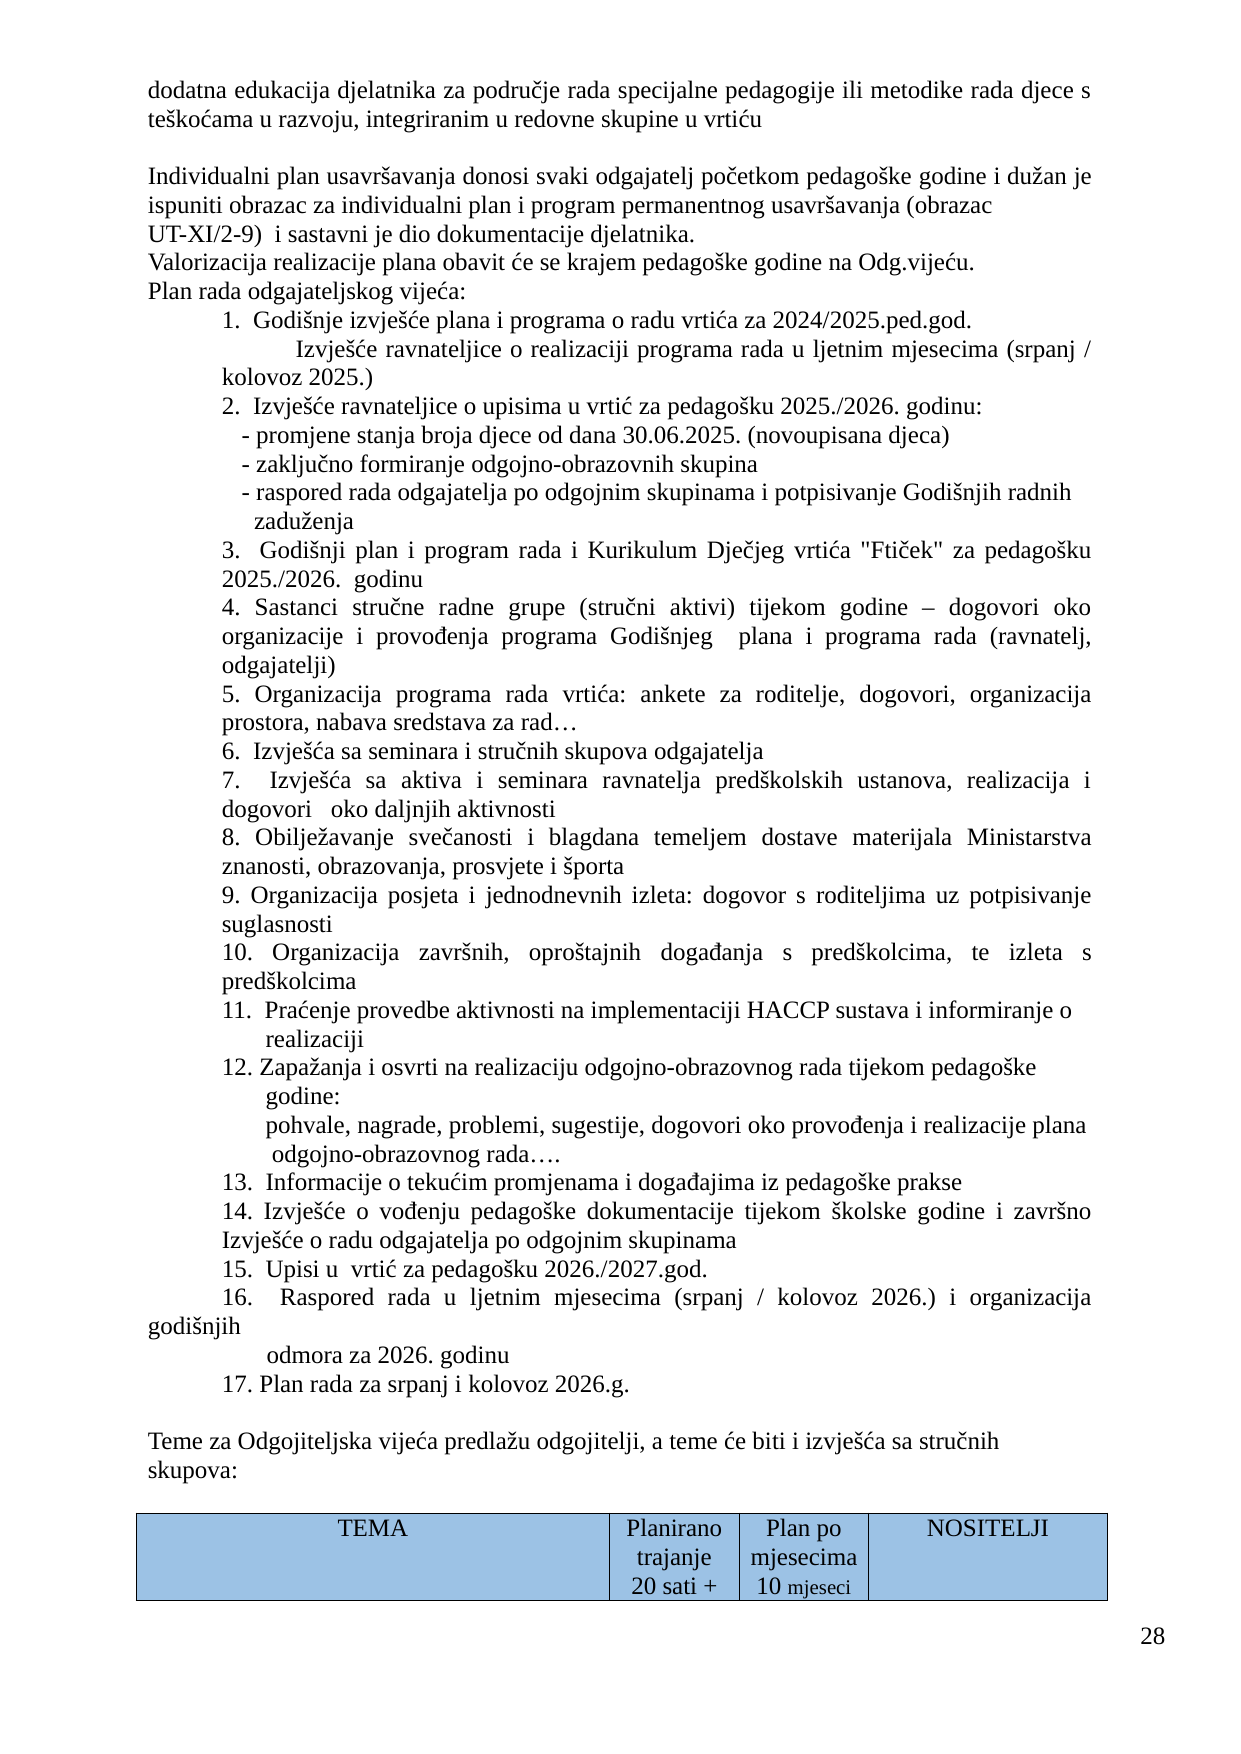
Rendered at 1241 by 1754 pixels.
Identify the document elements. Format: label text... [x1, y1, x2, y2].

text 17. Plan rada za srpanj i kolovoz 2026.g. [148, 1369, 1092, 1397]
text 13. Informacije o tekućim promjenama i događajima iz pedagoške prakse [148, 1167, 1092, 1196]
text 9. Organizacija posjeta i jednodnevnih izleta: dogovor s roditeljima uz potpisivanje suglasnosti [222, 880, 1092, 937]
text Izvješće ravnateljice o realizaciji programa rada u ljetnim mjesecima (srpanj / kolovoz 2025.) [222, 334, 1092, 391]
text 6. Izvješća sa seminara i stručnih skupova odgajatelja [148, 736, 1092, 765]
text godine: [222, 1081, 1092, 1110]
text Valorizacija realizacije plana obavit će se krajem pedagoške godine na Odg.vijeću. [148, 247, 1092, 276]
text 12. Zapažanja i osvrti na realizaciju odgojno-obrazovnog rada tijekom pedagoške [222, 1052, 1092, 1081]
text dodatna edukacija djelatnika za područje rada specijalne pedagogije ili metodike rada djece s teškoćama u razvoju, integriranim u redovne skupine u vrtiću [148, 75, 1092, 132]
text realizaciji [148, 1024, 1092, 1052]
text 4. Sastanci stručne radne grupe (stručni aktivi) tijekom godine – dogovori oko organizacije i provođenja programa Godišnjeg plana i programa rada (ravnatelj, odgajatelji) [222, 592, 1092, 679]
text 16. Raspored rada u ljetnim mjesecima (srpanj / kolovoz 2026.) i organizacija godišnjih [148, 1282, 1092, 1340]
text 2. Izvješće ravnateljice o upisima u vrtić za pedagošku 2025./2026. godinu: [148, 391, 1092, 420]
text 14. Izvješće o vođenju pedagoške dokumentacije tijekom školske godine i završno Izvješće o radu odgajatelja po odgojnim skupinama [222, 1196, 1092, 1254]
text 11. Praćenje provedbe aktivnosti na implementaciji HACCP sustava i informiranje o [148, 995, 1092, 1024]
text UT-XI/2-9) i sastavni je dio dokumentacije djelatnika. [148, 219, 1092, 247]
text pohvale, nagrade, problemi, sugestije, dogovori oko provođenja i realizacije plana [148, 1110, 1092, 1139]
text 15. Upisi u vrtić za pedagošku 2026./2027.god. [148, 1254, 1092, 1282]
text Teme za Odgojiteljska vijeća predlažu odgojitelji, a teme će biti i izvješća sa stručnih skupova: [148, 1426, 1092, 1484]
text Plan rada odgajateljskog vijeća: [148, 276, 1092, 305]
text 7. Izvješća sa aktiva i seminara ravnatelja predškolskih ustanova, realizacija i dogovori oko daljnjih aktivnosti [222, 765, 1092, 822]
table_header Plan po mjesecima 10 mjeseci [740, 1514, 868, 1600]
text odmora za 2026. godinu [148, 1340, 1092, 1369]
text 3. Godišnji plan i program rada i Kurikulum Dječjeg vrtića "Ftiček" za pedagošku 2025./2026. godinu [222, 535, 1092, 592]
table_header TEMA [137, 1514, 609, 1600]
text - raspored rada odgajatelja po odgojnim skupinama i potpisivanje Godišnjih radnih [148, 477, 1092, 506]
table_header NOSITELJI [869, 1514, 1107, 1600]
table_header Planirano trajanje 20 sati + [610, 1514, 739, 1600]
text - promjene stanja broja djece od dana 30.06.2025. (novoupisana djeca) [148, 420, 1092, 449]
text zaduženja [148, 506, 1092, 535]
text 5. Organizacija programa rada vrtića: ankete za roditelje, dogovori, organizacija prostora, nabava sredstava za rad… [222, 679, 1092, 736]
text Individualni plan usavršavanja donosi svaki odgajatelj početkom pedagoške godine i dužan je ispuniti obrazac za individualni plan i program permanentnog usavršavanja (obrazac [148, 161, 1092, 219]
text 8. Obilježavanje svečanosti i blagdana temeljem dostave materijala Ministarstva znanosti, obrazovanja, prosvjete i športa [222, 822, 1092, 880]
text 1. Godišnje izvješće plana i programa o radu vrtića za 2024/2025.ped.god. [222, 305, 1092, 334]
text odgojno-obrazovnog rada…. [148, 1139, 1092, 1167]
text - zaključno formiranje odgojno-obrazovnih skupina [148, 449, 1092, 477]
text 10. Organizacija završnih, oproštajnih događanja s predškolcima, te izleta s predškolcima [222, 937, 1092, 995]
